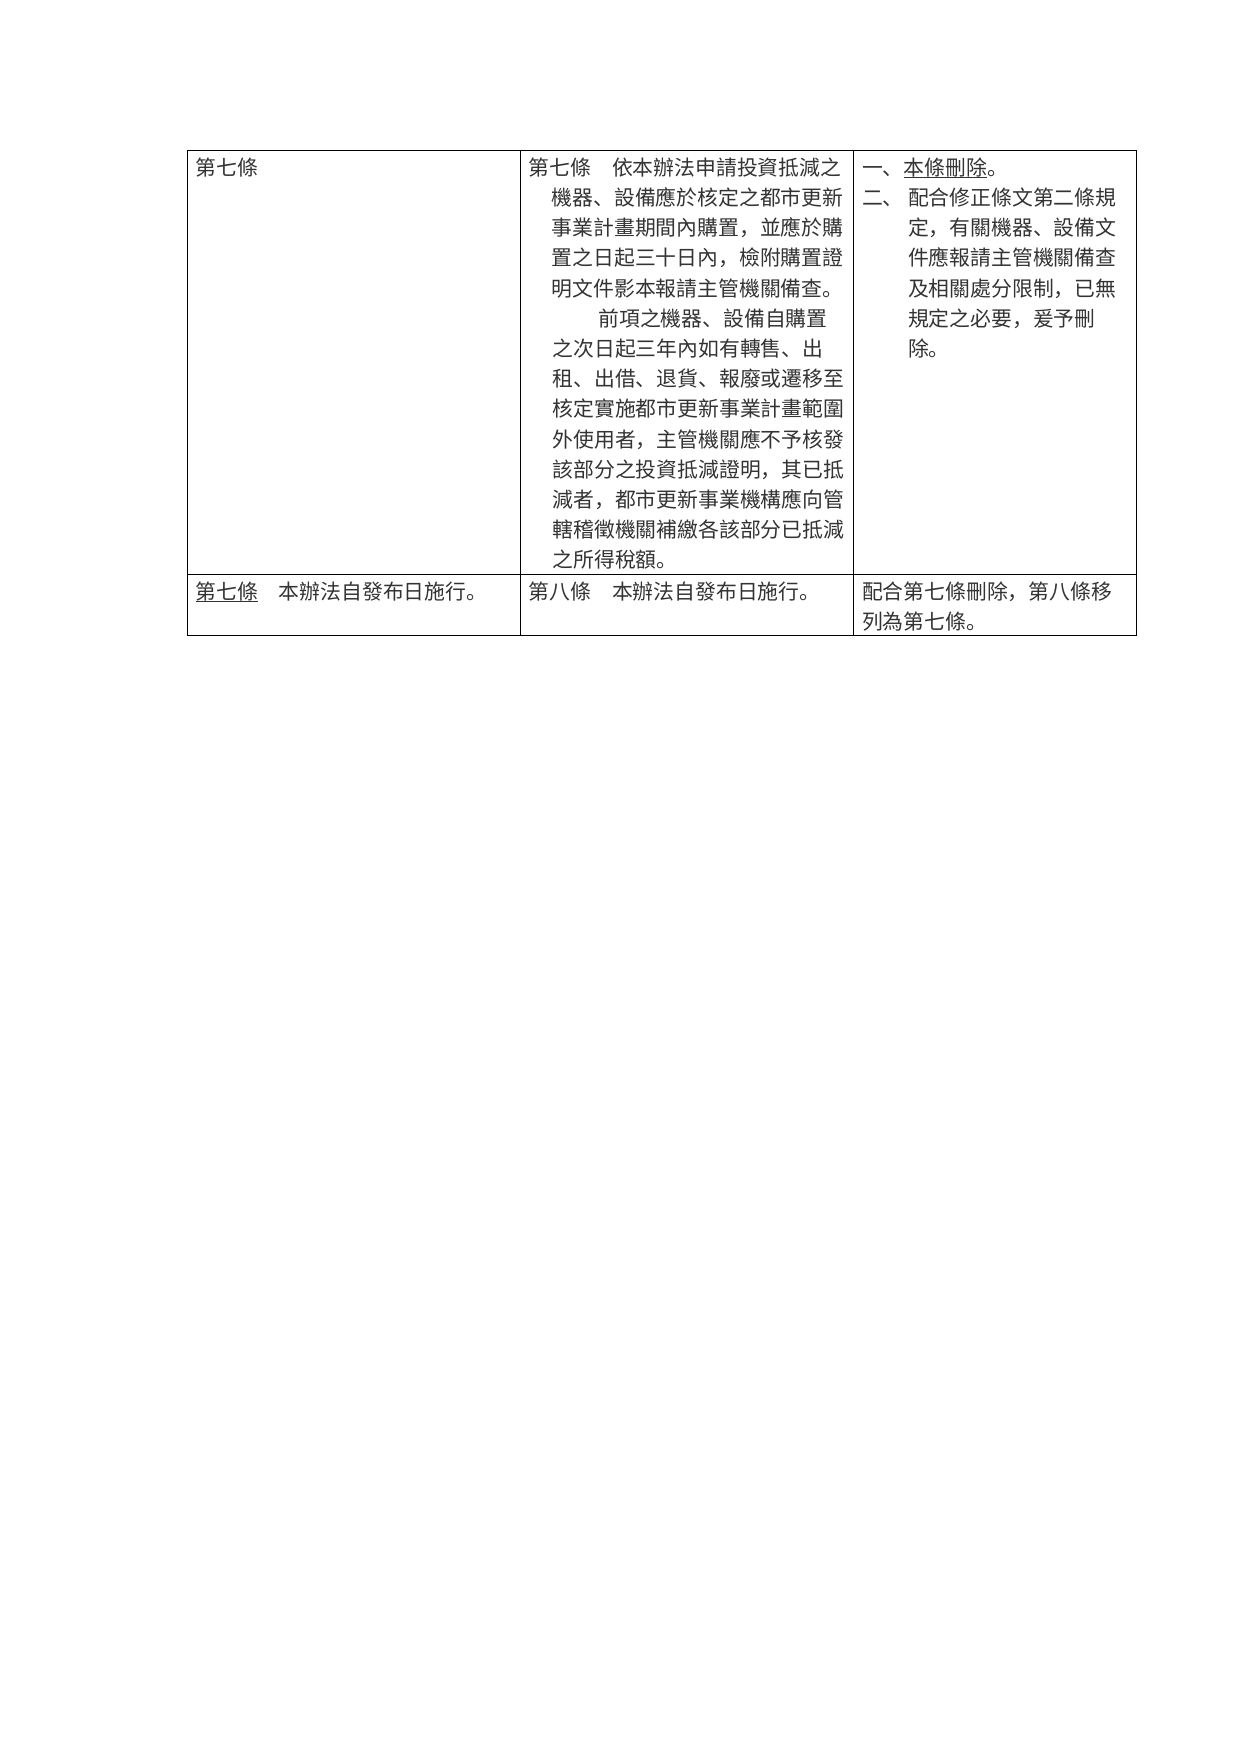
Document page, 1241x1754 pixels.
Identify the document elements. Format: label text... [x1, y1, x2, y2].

table_cell 第八條 本辦法自發布日施行。 [521, 575, 853, 635]
table_cell 一、本條刪除。 二、 配合修正條文第二條規定，有關機器、設備文件應報請主管機關備查及相關處分限制，已無規定之必要，爰予刪除。 [854, 151, 1136, 574]
table_cell 第七條 [188, 151, 520, 574]
table_cell 第七條 本辦法自發布日施行。 [188, 575, 520, 635]
table_cell 第七條 依本辦法申請投資抵減之機器、設備應於核定之都市更新事業計畫期間內購置，並應於購置之日起三十日內，檢附購置證明文件影本報請主管機關備查。 前項之機器、設備自購置之次日起三年內如有轉售、出租、出借、退貨、報廢或遷移至核定實施都市更新事業計畫範圍外使用者，主管機關應不予核發該部分之投資抵減證明，其已抵減者，都市更新事業機構應向管轄稽徵機關補繳各該部分已抵減之所得稅額。 [521, 151, 853, 574]
table_cell 配合第七條刪除，第八條移列為第七條。 [854, 575, 1136, 635]
